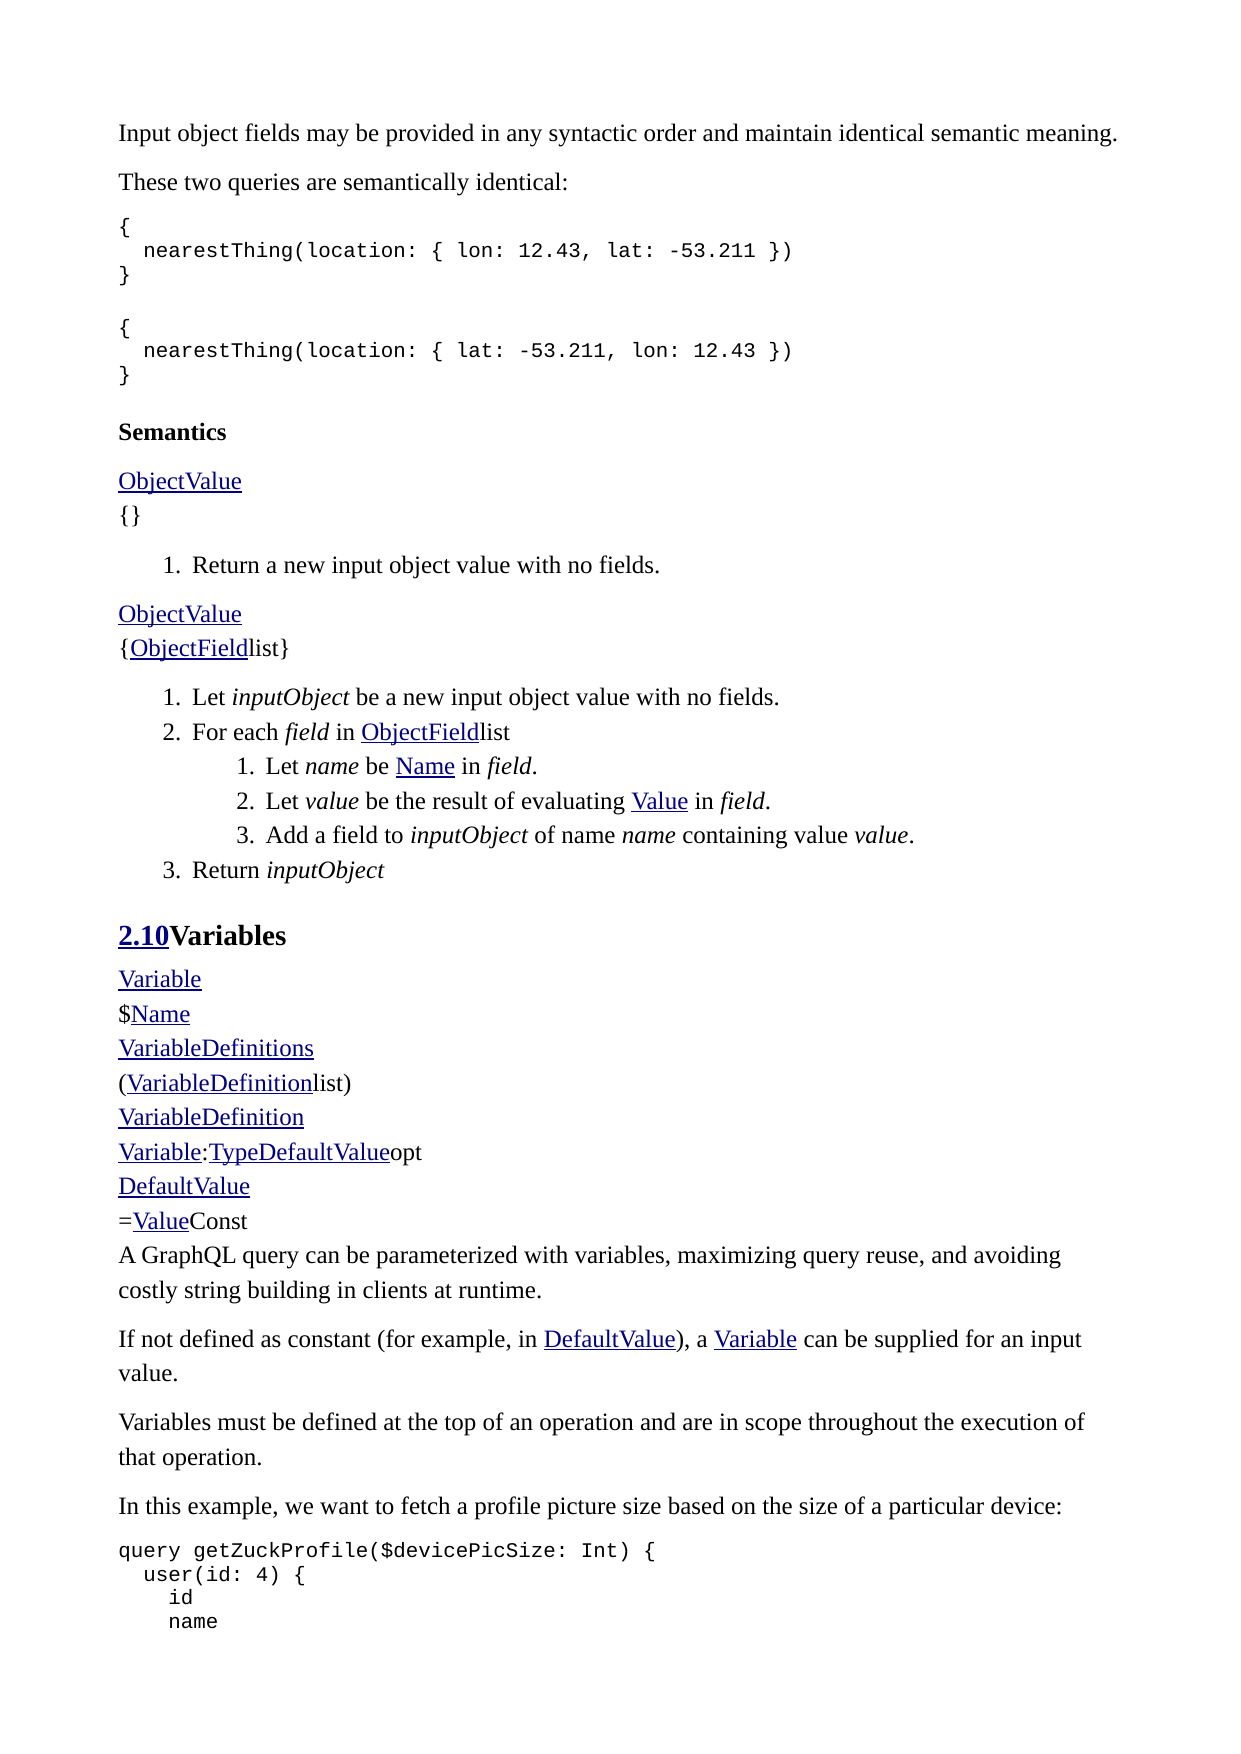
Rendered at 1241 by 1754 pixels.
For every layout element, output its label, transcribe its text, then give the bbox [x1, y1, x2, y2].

text user(id: 4) { [118, 1563, 1122, 1587]
text id [118, 1587, 1122, 1611]
text VariableDefinitions [118, 1033, 1122, 1062]
subtitle 2.10Variables [118, 918, 1122, 952]
list Let name be Name in field. [236, 751, 1122, 780]
text =ValueConst [118, 1206, 1122, 1234]
text Variable [118, 964, 1122, 993]
text DefaultValue [118, 1171, 1122, 1200]
text If not defined as constant (for example, in DefaultValue), a Variable can be supplied for an input value. [118, 1324, 1122, 1387]
text name [118, 1611, 1122, 1634]
text {} [118, 501, 1122, 529]
list Return inputObject [162, 855, 1122, 883]
list Add a field to inputObject of name name containing value value. [236, 820, 1122, 849]
text Input object fields may be provided in any syntactic order and maintain identical semantic meaning. [118, 118, 1122, 147]
text ObjectValue [118, 599, 1122, 627]
text { [118, 317, 1122, 340]
text In this example, we want to fetch a profile picture size based on the size of a particular device: [118, 1491, 1122, 1519]
text Semantics [118, 417, 1122, 446]
text {ObjectFieldlist} [118, 633, 1122, 662]
text Variables must be defined at the top of an operation and are in scope throughout the execution of that operation. [118, 1407, 1122, 1471]
text ObjectValue [118, 466, 1122, 495]
text { [118, 216, 1122, 240]
text These two queries are semantically identical: [118, 167, 1122, 196]
list Let value be the result of evaluating Value in field. [236, 786, 1122, 814]
text Variable:TypeDefaultValueopt [118, 1137, 1122, 1166]
list Let inputObject be a new input object value with no fields. [162, 682, 1122, 711]
text } [118, 263, 1122, 287]
text (VariableDefinitionlist) [118, 1068, 1122, 1097]
text nearestThing(location: { lon: 12.43, lat: -53.211 }) [118, 240, 1122, 263]
list Return a new input object value with no fields. [162, 550, 1122, 578]
text A GraphQL query can be parameterized with variables, maximizing query reuse, and avoiding costly string building in clients at runtime. [118, 1240, 1122, 1303]
text query getZuckProfile($devicePicSize: Int) { [118, 1540, 1122, 1563]
text nearestThing(location: { lat: -53.211, lon: 12.43 }) [118, 340, 1122, 364]
text $Name [118, 999, 1122, 1028]
text } [118, 364, 1122, 388]
text VariableDefinition [118, 1102, 1122, 1131]
list For each field in ObjectFieldlist [162, 717, 1122, 746]
